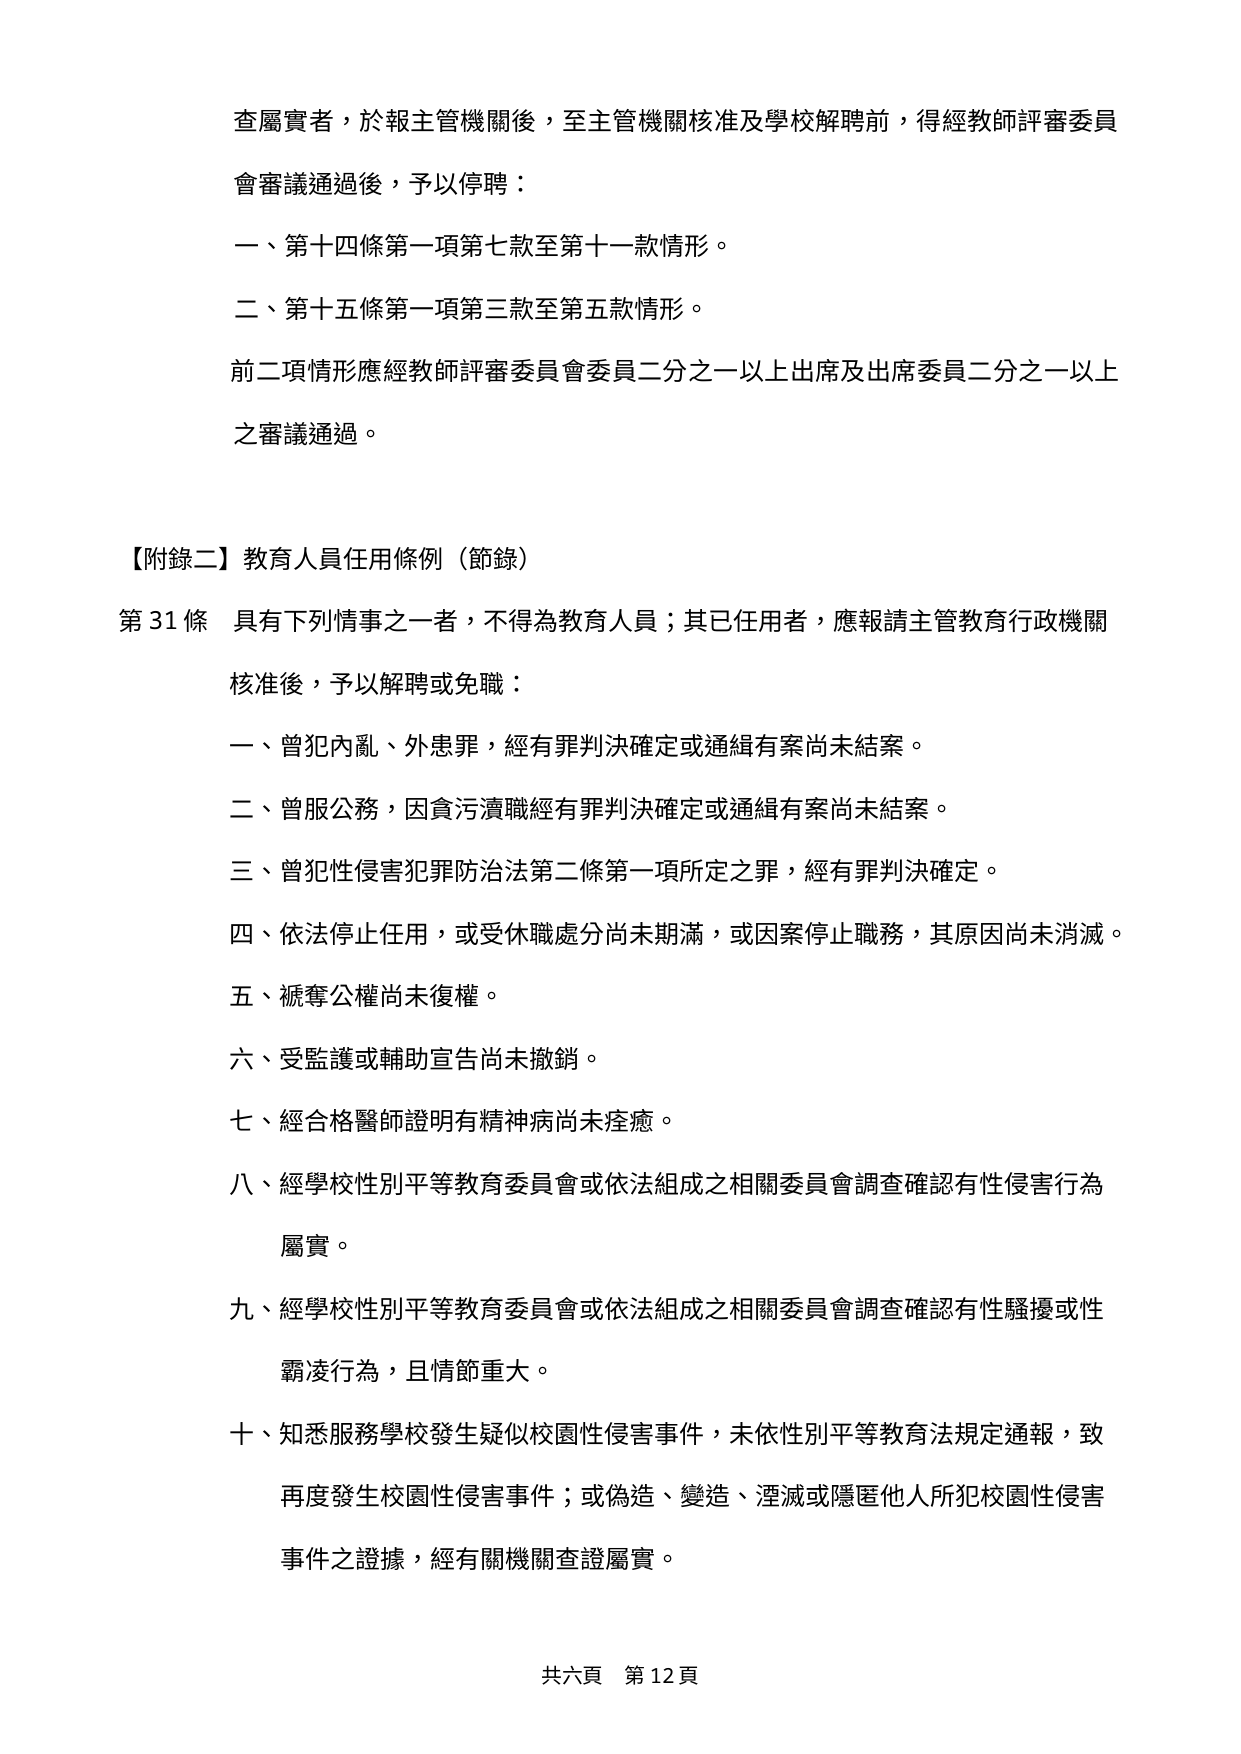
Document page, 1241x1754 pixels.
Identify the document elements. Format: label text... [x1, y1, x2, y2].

text 十、知悉服務學校發生疑似校園性侵害事件，未依性別平等教育法規定通報，致再度發生校園性侵害事件；或偽造、變造、湮滅或隱匿他人所犯校園性侵害事件之證據，經有關機關查證屬實。 [229, 1391, 1122, 1578]
text 前二項情形應經教師評審委員會委員二分之一以上出席及出席委員二分之一以上之審議通過。 [231, 328, 1122, 453]
text 四、依法停止任用，或受休職處分尚未期滿，或因案停止職務，其原因尚未消滅。 [118, 891, 1122, 953]
text 七、經合格醫師證明有精神病尚未痊癒。 [118, 1078, 1122, 1141]
text 【附錄二】教育人員任用條例（節錄） [118, 516, 1122, 578]
text 查屬實者，於報主管機關後，至主管機關核准及學校解聘前，得經教師評審委員會審議通過後，予以停聘： [231, 78, 1122, 203]
text 五、褫奪公權尚未復權。 [118, 953, 1122, 1016]
text 八、經學校性別平等教育委員會或依法組成之相關委員會調查確認有性侵害行為 屬實。 [229, 1141, 1122, 1266]
text 一、第十四條第一項第七款至第十一款情形。 [118, 203, 1122, 266]
text 六、受監護或輔助宣告尚未撤銷。 [118, 1016, 1122, 1078]
text 二、第十五條第一項第三款至第五款情形。 [118, 266, 1122, 328]
text 二、曾服公務，因貪污瀆職經有罪判決確定或通緝有案尚未結案。 [118, 766, 1122, 828]
text 一、曾犯內亂、外患罪，經有罪判決確定或通緝有案尚未結案。 [118, 703, 1122, 766]
text 第31條 具有下列情事之一者，不得為教育人員；其已任用者，應報請主管教育行政機關核准後，予以解聘或免職： [118, 578, 1122, 703]
text 九、經學校性別平等教育委員會或依法組成之相關委員會調查確認有性騷擾或性 霸凌行為，且情節重大。 [229, 1266, 1122, 1391]
text 三、曾犯性侵害犯罪防治法第二條第一項所定之罪，經有罪判決確定。 [118, 828, 1122, 891]
